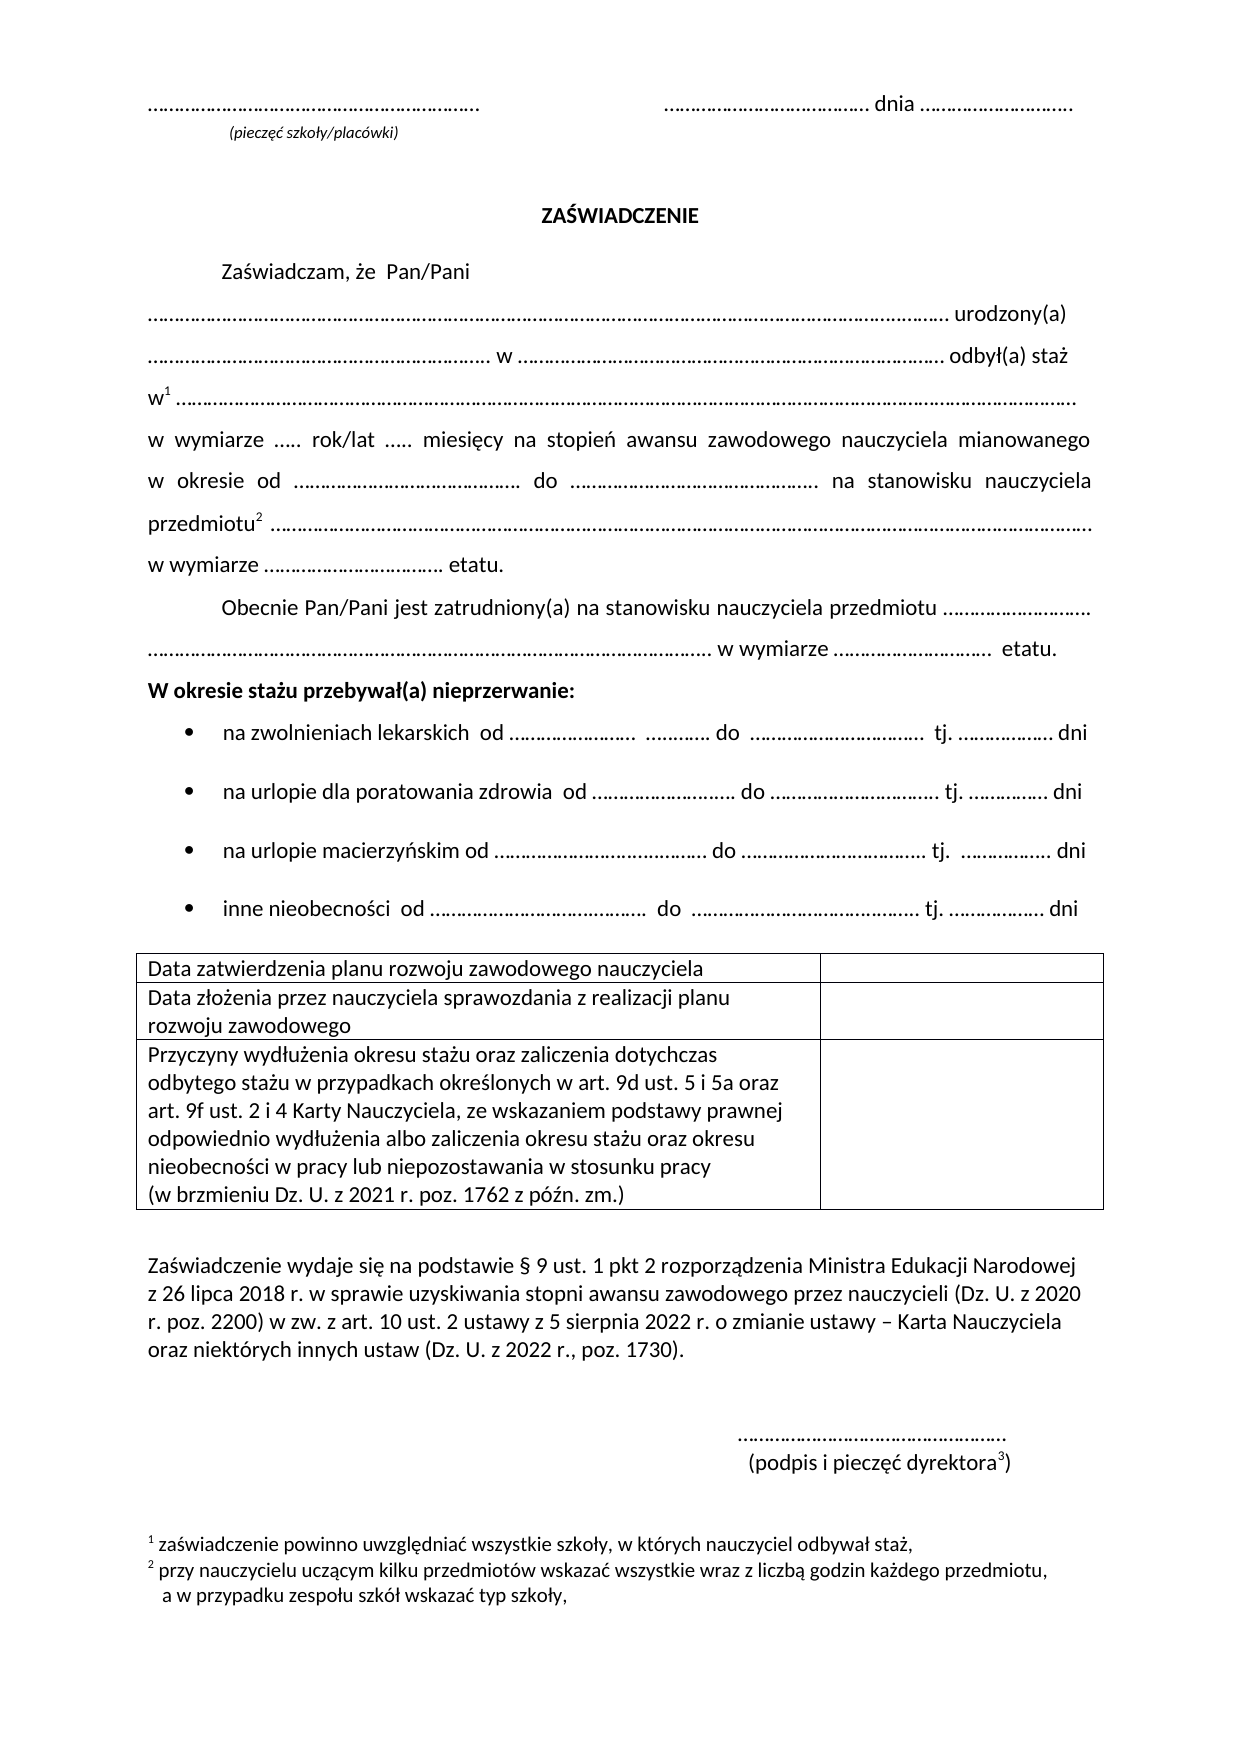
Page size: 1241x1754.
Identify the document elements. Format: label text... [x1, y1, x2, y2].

list na zwolnieniach lekarskich od …………………… …..……. do …………………………… tj. ……………… dni [185, 718, 1093, 747]
text (pieczęć szkoły/placówki) [148, 117, 1093, 145]
list na urlopie macierzyńskim od ……………………..…..……… do …………………………….. tj. …………….. dni [185, 836, 1093, 864]
text W okresie stażu przebywał(a) nieprzerwanie: [148, 677, 1093, 704]
text w wymiarze ….. rok/lat ….. miesięcy na stopień awansu zawodowego nauczyciela mianowanego w okresie od ……………………………………. do ……………………………………….. na stanowisku nauczyciela przedmiotu2 ………………………………………………………………………………………………………………………………………… w wymiarze ……………………………. etatu. [148, 425, 1093, 579]
text 2 przy nauczycielu uczącym kilku przedmiotów wskazać wszystkie wraz z liczbą godzin każdego przedmiotu, a w przypadku zespołu szkół wskazać typ szkoły, [148, 1557, 1093, 1608]
text ……………………………………………………… ………………………………… dnia ……………………….. [148, 89, 1093, 117]
table_header [821, 954, 1103, 982]
table_cell Data złożenia przez nauczyciela sprawozdania z realizacji planu rozwoju zawodowego [137, 983, 820, 1039]
text Zaświadczam, że Pan/Pani ……………………………………………………………………………………………………………………………..……… urodzony(a) ……………………………………………………….. w ……………………………………………………………………… odbył(a) staż w1 ……………………………………………………………………………………………………………………………………………………… [148, 257, 1093, 411]
list inne nieobecności od ………………………….………. do ……………………………..…….. tj. ……………… dni [185, 894, 1093, 922]
table_cell [821, 1040, 1103, 1208]
text ZAŚWIADCZENIE [148, 201, 1093, 229]
text Obecnie Pan/Pani jest zatrudniony(a) na stanowisku nauczyciela przedmiotu ………………………. …………………………………………………………………………………………….. w wymiarze ………………………… etatu. [148, 593, 1093, 663]
table_header Data zatwierdzenia planu rozwoju zawodowego nauczyciela [137, 954, 820, 982]
table_cell Przyczyny wydłużenia okresu stażu oraz zaliczenia dotychczas odbytego stażu w przypadkach określonych w art. 9d ust. 5 i 5a oraz art. 9f ust. 2 i 4 Karty Nauczyciela, ze wskazaniem podstawy prawnej odpowiednio wydłużenia albo zaliczenia okresu stażu oraz okresu nieobecności w pracy lub niepozostawania w stosunku pracy (w brzmieniu Dz. U. z 2021 r. poz. 1762 z późn. zm.) [137, 1040, 820, 1208]
table_cell [821, 983, 1103, 1039]
text …………………………………………… (podpis i pieczęć dyrektora3) [664, 1419, 1093, 1476]
list na urlopie dla poratowania zdrowia od …………………..…. do ………………………….. tj. …………… dni [185, 777, 1093, 805]
text Zaświadczenie wydaje się na podstawie § 9 ust. 1 pkt 2 rozporządzenia Ministra Edukacji Narodowej z 26 lipca 2018 r. w sprawie uzyskiwania stopni awansu zawodowego przez nauczycieli (Dz. U. z 2020 r. poz. 2200) w zw. z art. 10 ust. 2 ustawy z 5 sierpnia 2022 r. o zmianie ustawy – Karta Nauczyciela oraz niektórych innych ustaw (Dz. U. z 2022 r., poz. 1730). [148, 1251, 1093, 1363]
text 1 zaświadczenie powinno uwzględniać wszystkie szkoły, w których nauczyciel odbywał staż, [148, 1532, 1093, 1557]
